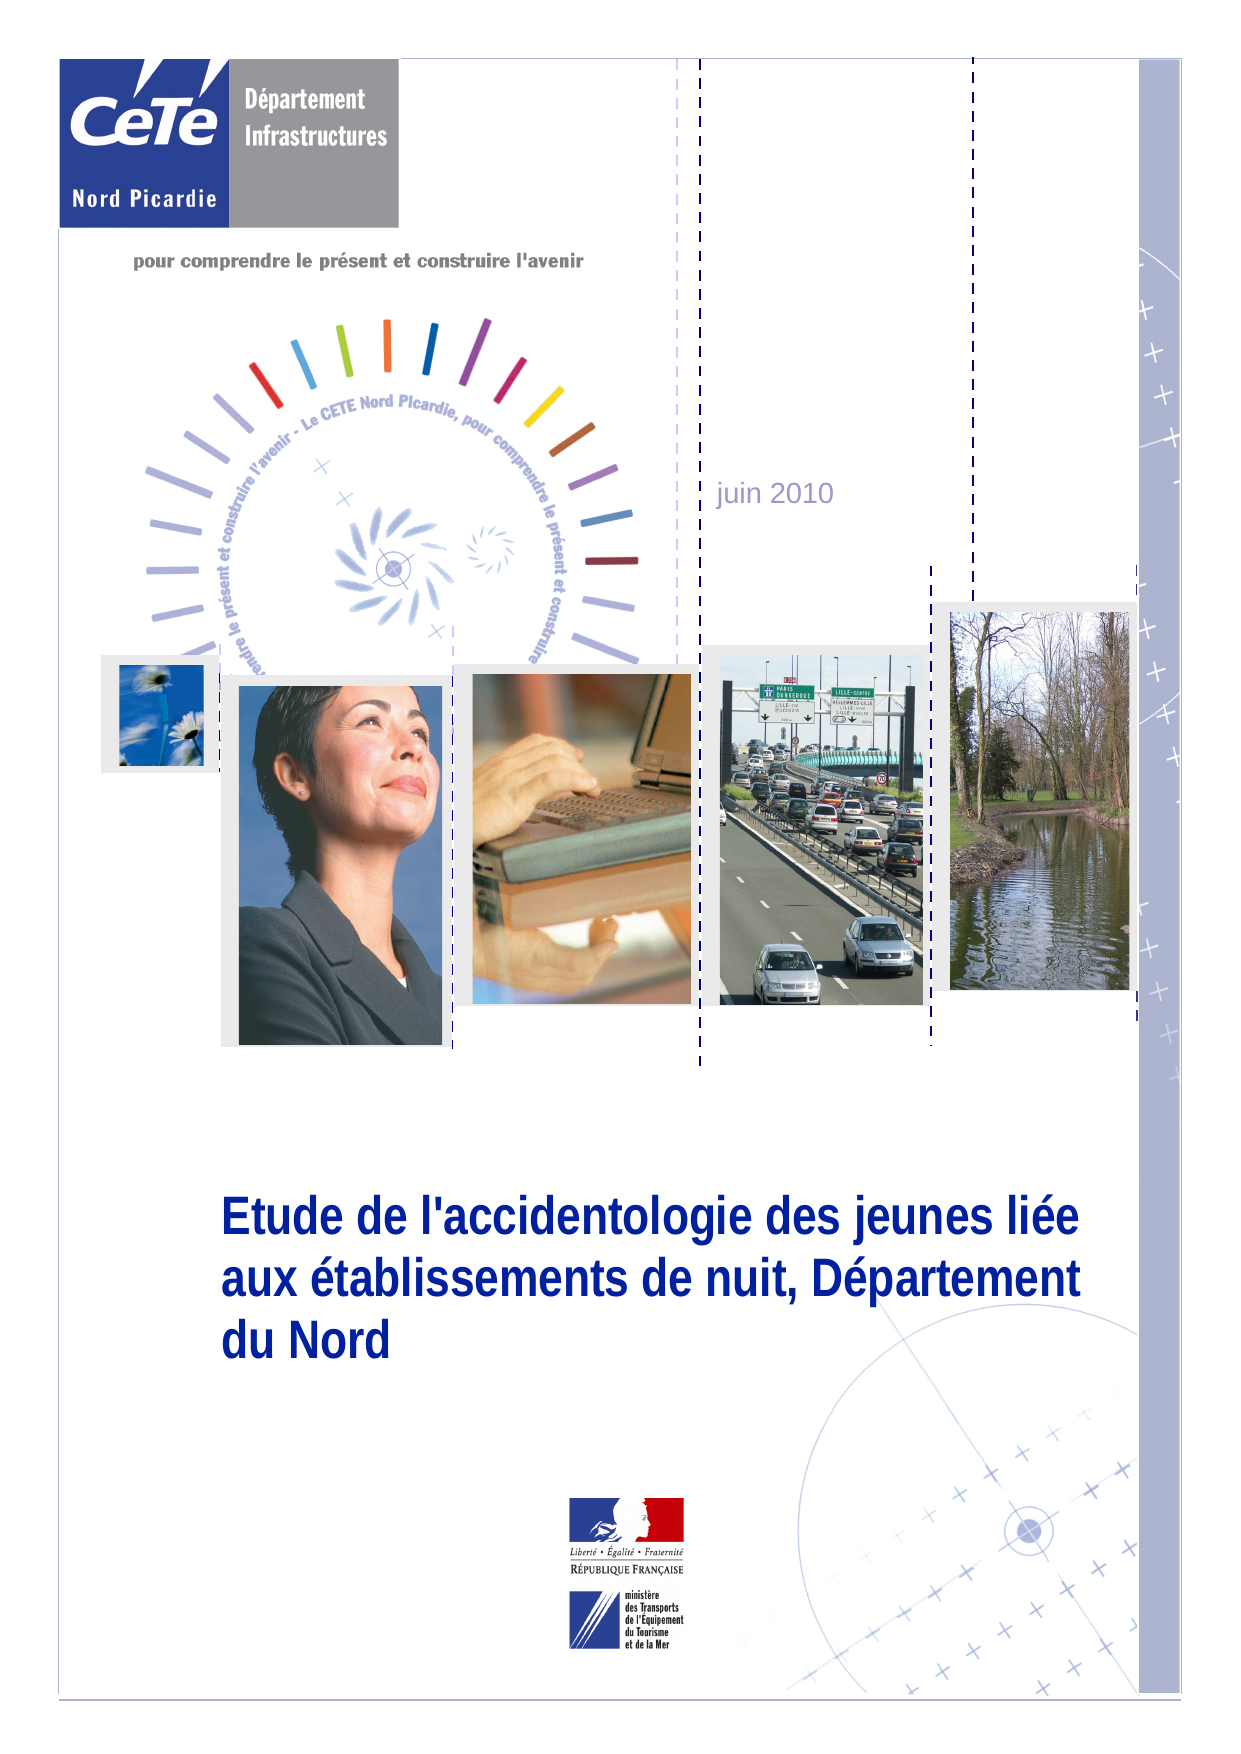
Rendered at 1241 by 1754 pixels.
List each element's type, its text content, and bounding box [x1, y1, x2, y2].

picture [119, 665, 204, 766]
picture [1139, 59, 1180, 1693]
picture [238, 686, 443, 1045]
picture [719, 655, 923, 1005]
text juin 2010 [717, 476, 959, 509]
text Etude de l'accidentologie des jeunes liée aux établissements de nuit, Département du Nord [222, 1184, 1118, 1370]
picture [950, 612, 1130, 990]
picture [472, 674, 691, 1004]
picture [121, 303, 651, 832]
picture [569, 1498, 684, 1649]
picture [725, 1287, 1141, 1696]
picture [120, 248, 589, 275]
picture [59, 59, 399, 228]
